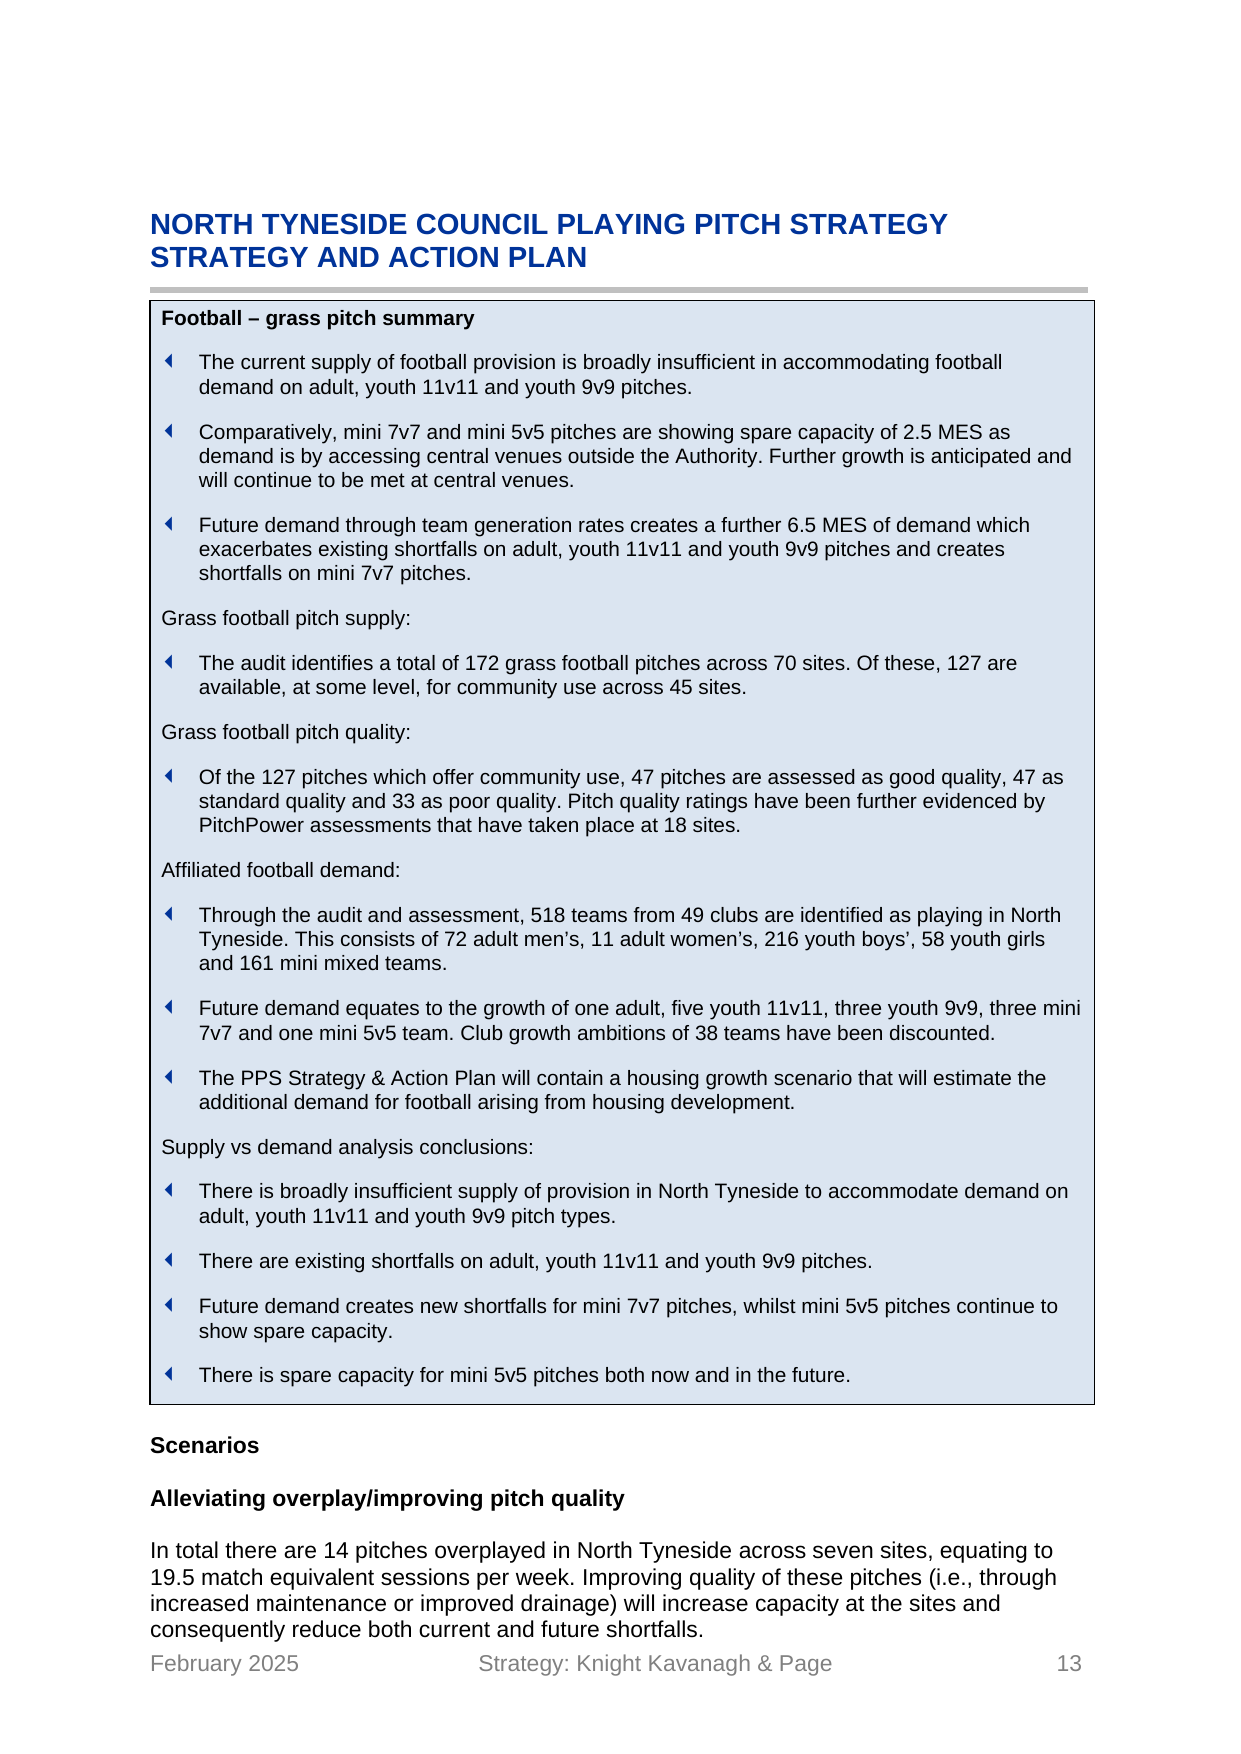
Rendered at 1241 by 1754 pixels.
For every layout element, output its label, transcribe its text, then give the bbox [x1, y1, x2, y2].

table_header Football – grass pitch summary The current supply of football provision is broadly insufficient in accommodating football demand on adult, youth 11v11 and youth 9v9 pitches. Comparatively, mini 7v7 and mini 5v5 pitches are showing spare capacity of 2.5 MES as demand is by accessing central venues outside the Authority. Further growth is anticipated and will continue to be met at central venues. Future demand through team generation rates creates a further 6.5 MES of demand which exacerbates existing shortfalls on adult, youth 11v11 and youth 9v9 pitches and creates shortfalls on mini 7v7 pitches. Grass football pitch supply: The audit identifies a total of 172 grass football pitches across 70 sites. Of these, 127 are available, at some level, for community use across 45 sites. Grass football pitch quality: Of the 127 pitches which offer community use, 47 pitches are assessed as good quality, 47 as standard quality and 33 as poor quality. Pitch quality ratings have been further evidenced by PitchPower assessments that have taken place at 18 sites. Affiliated football demand: Through the audit and assessment, 518 teams from 49 clubs are identified as playing in North Tyneside. This consists of 72 adult men’s, 11 adult women’s, 216 youth boys’, 58 youth girls and 161 mini mixed teams. Future demand equates to the growth of one adult, five youth 11v11, three youth 9v9, three mini 7v7 and one mini 5v5 team. Club growth ambitions of 38 teams have been discounted. The PPS Strategy & Action Plan will contain a housing growth scenario that will estimate the additional demand for football arising from housing development. Supply vs demand analysis conclusions: There is broadly insufficient supply of provision in North Tyneside to accommodate demand on adult, youth 11v11 and youth 9v9 pitch types. There are existing shortfalls on adult, youth 11v11 and youth 9v9 pitches. Future demand creates new shortfalls for mini 7v7 pitches, whilst mini 5v5 pitches continue to show spare capacity. There is spare capacity for mini 5v5 pitches both now and in the future. [151, 301, 1094, 1404]
text Alleviating overplay/improving pitch quality [150, 1484, 1093, 1511]
text In total there are 14 pitches overplayed in North Tyneside across seven sites, equating to 19.5 match equivalent sessions per week. Improving quality of these pitches (i.e., through increased maintenance or improved drainage) will increase capacity at the sites and consequently reduce both current and future shortfalls. [150, 1537, 1093, 1643]
text Scenarios [150, 1432, 1093, 1458]
